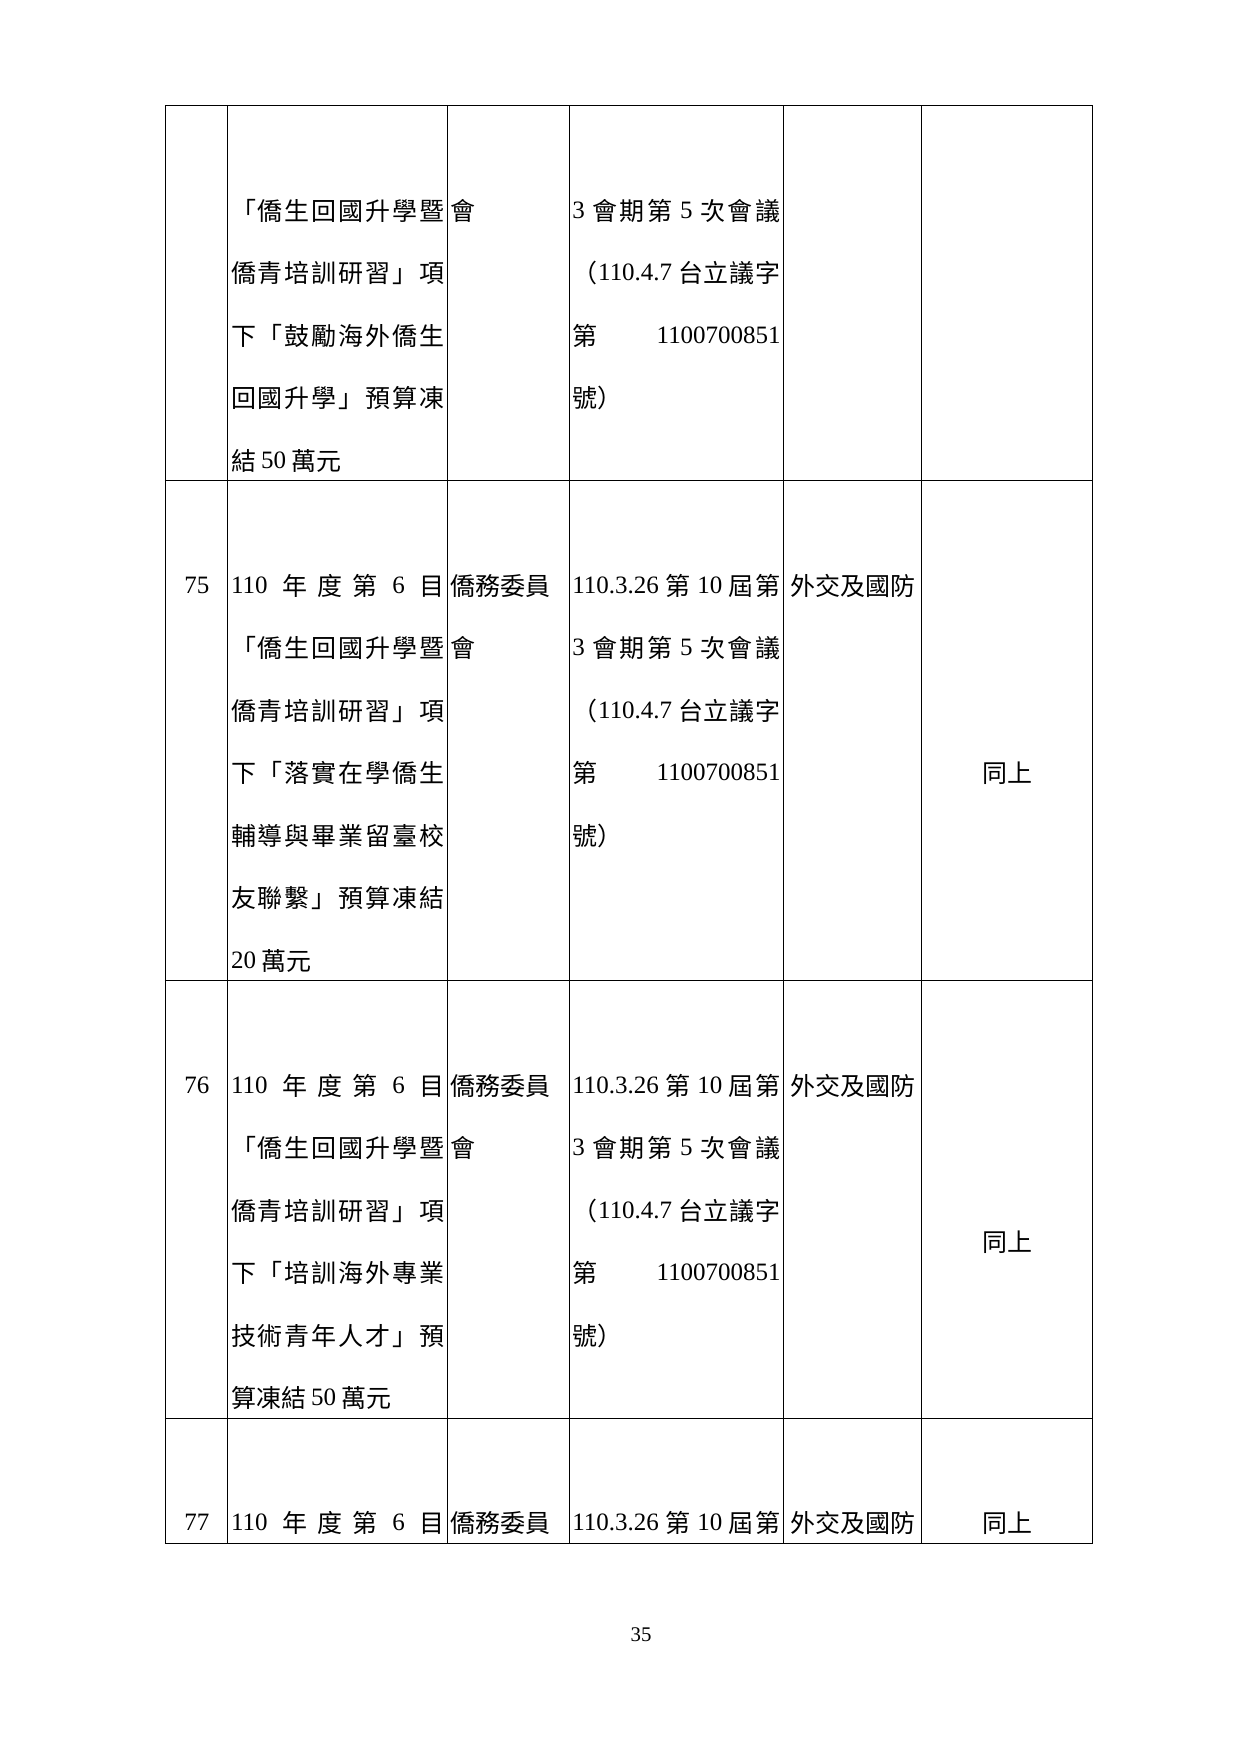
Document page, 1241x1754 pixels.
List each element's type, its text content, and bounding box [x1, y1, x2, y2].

table_cell 僑務委員會 [448, 481, 569, 980]
table_cell 110.3.26第10屆第 [570, 1419, 783, 1543]
table_cell 同上 [922, 1419, 1092, 1543]
table_cell 「僑生回國升學暨僑青培訓研習」項下「鼓勵海外僑生回國升學」預算凍結50萬元 [228, 106, 447, 480]
table_cell 110.3.26第10屆第3會期第5次會議（110.4.7台立議字第1100700851號） [570, 481, 783, 980]
table_cell [166, 981, 227, 1418]
table_cell 僑務委員會 [448, 981, 569, 1418]
table_cell [166, 1419, 227, 1543]
table_cell 外交及國防 [784, 981, 921, 1418]
table_cell [922, 106, 1092, 480]
table_cell [166, 106, 227, 480]
table_cell 110年度第6目「僑生回國升學暨僑青培訓研習」項下「培訓海外專業技術青年人才」預算凍結50萬元 [228, 981, 447, 1418]
table_cell [784, 106, 921, 480]
table_cell 會 [448, 106, 569, 480]
table_cell 3會期第5次會議（110.4.7台立議字第1100700851號） [570, 106, 783, 480]
table_cell 110年度第6目「僑生回國升學暨僑青培訓研習」項下「落實在學僑生輔導與畢業留臺校友聯繫」預算凍結20萬元 [228, 481, 447, 980]
table_cell [166, 481, 227, 980]
table_cell 僑務委員 [448, 1419, 569, 1543]
table_cell 110.3.26第10屆第3會期第5次會議（110.4.7台立議字第1100700851號） [570, 981, 783, 1418]
table_cell 110年度第6目 [228, 1419, 447, 1543]
table_cell 外交及國防 [784, 481, 921, 980]
table_cell 外交及國防 [784, 1419, 921, 1543]
table_cell 同上 [922, 481, 1092, 980]
table_cell 同上 [922, 981, 1092, 1418]
